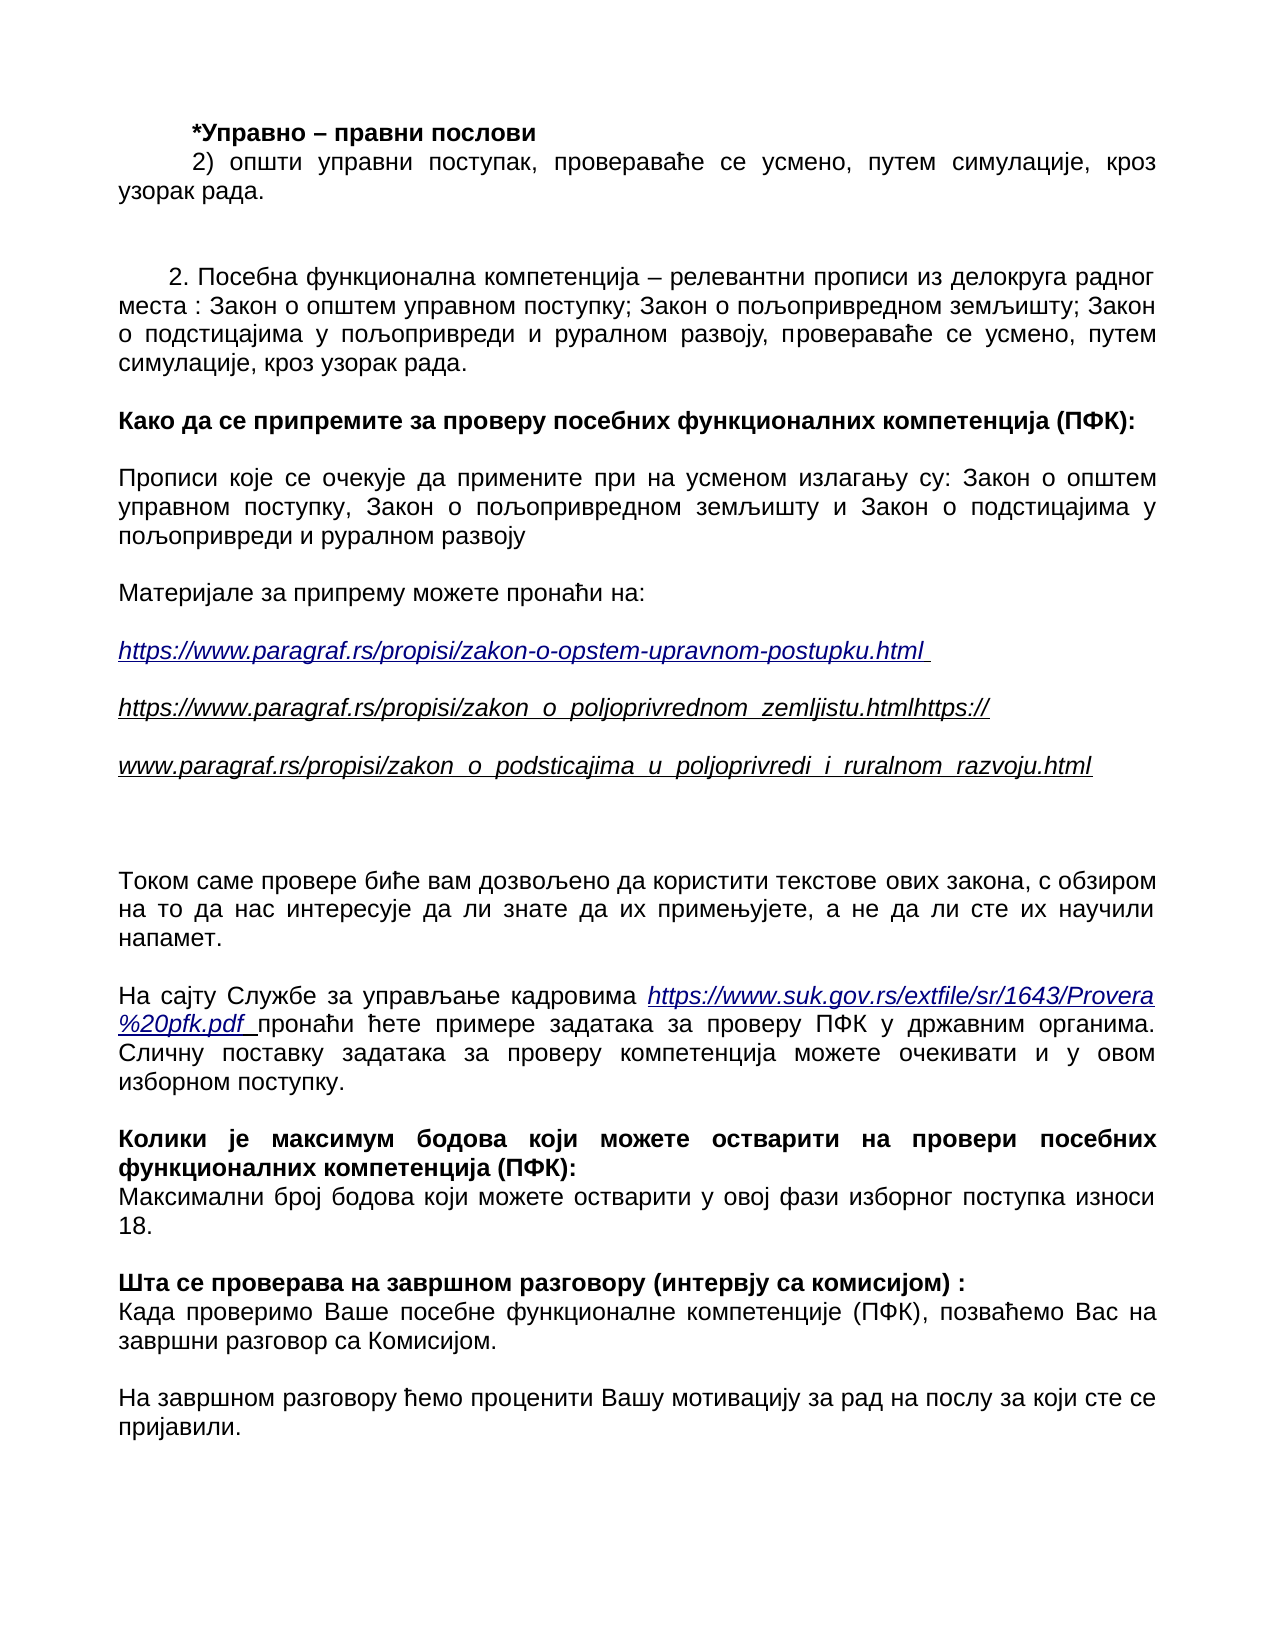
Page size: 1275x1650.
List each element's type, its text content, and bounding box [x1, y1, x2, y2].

text https://www.paragraf.rs/propisi/zakon_o_poljoprivrednom_zemljistu.htmlhttps:// [118, 693, 1157, 722]
text https://www.paragraf.rs/propisi/zakon-o-opstem-upravnom-postupku.html [118, 636, 1157, 664]
text *Управно – правни послови [118, 118, 1157, 147]
text Шта се проверава на завршном разговору (интервју са комисијом) : [118, 1268, 1157, 1297]
text На завршном разговору ћемо проценити Вашу мотивацију за рад на послу за који сте се пријавили. [118, 1383, 1157, 1441]
text Колики је максимум бодова који можете остварити на провери посебних функционалних компетенција (ПФК): [118, 1124, 1157, 1182]
text Максимални број бодова који можете остварити у овој фази изборног поступка износи 18. [118, 1182, 1157, 1239]
text 2) општи управни поступак, провераваће се усмено, путем симулације, кроз узорак рада. [118, 147, 1157, 204]
text Материјале за припрему можете пронаћи на: [118, 578, 1157, 607]
text www.paragraf.rs/propisi/zakon_o_podsticajima_u_poljoprivredi_i_ruralnom_razvoju.html [118, 751, 1157, 779]
text Током саме провере биће вам дозвољено да користити текстове ових закона, с обзиром на то да нас интересује да ли знате да их примењујете, а не да ли сте их научили напамет. [118, 866, 1157, 952]
text 2. Посебна функционална компетенција – релевантни прописи из делокруга радног места : Закон о општем управном поступку; Закон о пољопривредном земљишту; Закон о подстицајима у пољопривреди и руралном развоју, провераваће се усмено, путем симулације, кроз узорак рада. [118, 262, 1157, 377]
text Када проверимо Ваше посебне функционалне компетенције (ПФК), позваћемо Вас на завршни разговор са Комисијом. [118, 1297, 1157, 1354]
text На сајту Службе за управљање кадровима https://www.suk.gov.rs/extfile/sr/1643/Provera%20pfk.pdf пронаћи ћете примере задатака за проверу ПФК у државним органима. Сличну поставку задатака за проверу компетенција можете очекивати и у овом изборном поступку. [118, 981, 1157, 1096]
text Како да се припремите за проверу посебних функционалних компетенција (ПФК): [118, 406, 1157, 434]
text Прописи које се очекује да примените при на усменом излагању су: Закон о општем управном поступку, Закон о пољопривредном земљишту и Закон о подстицајима у пољопривреди и руралном развоју [118, 463, 1157, 549]
